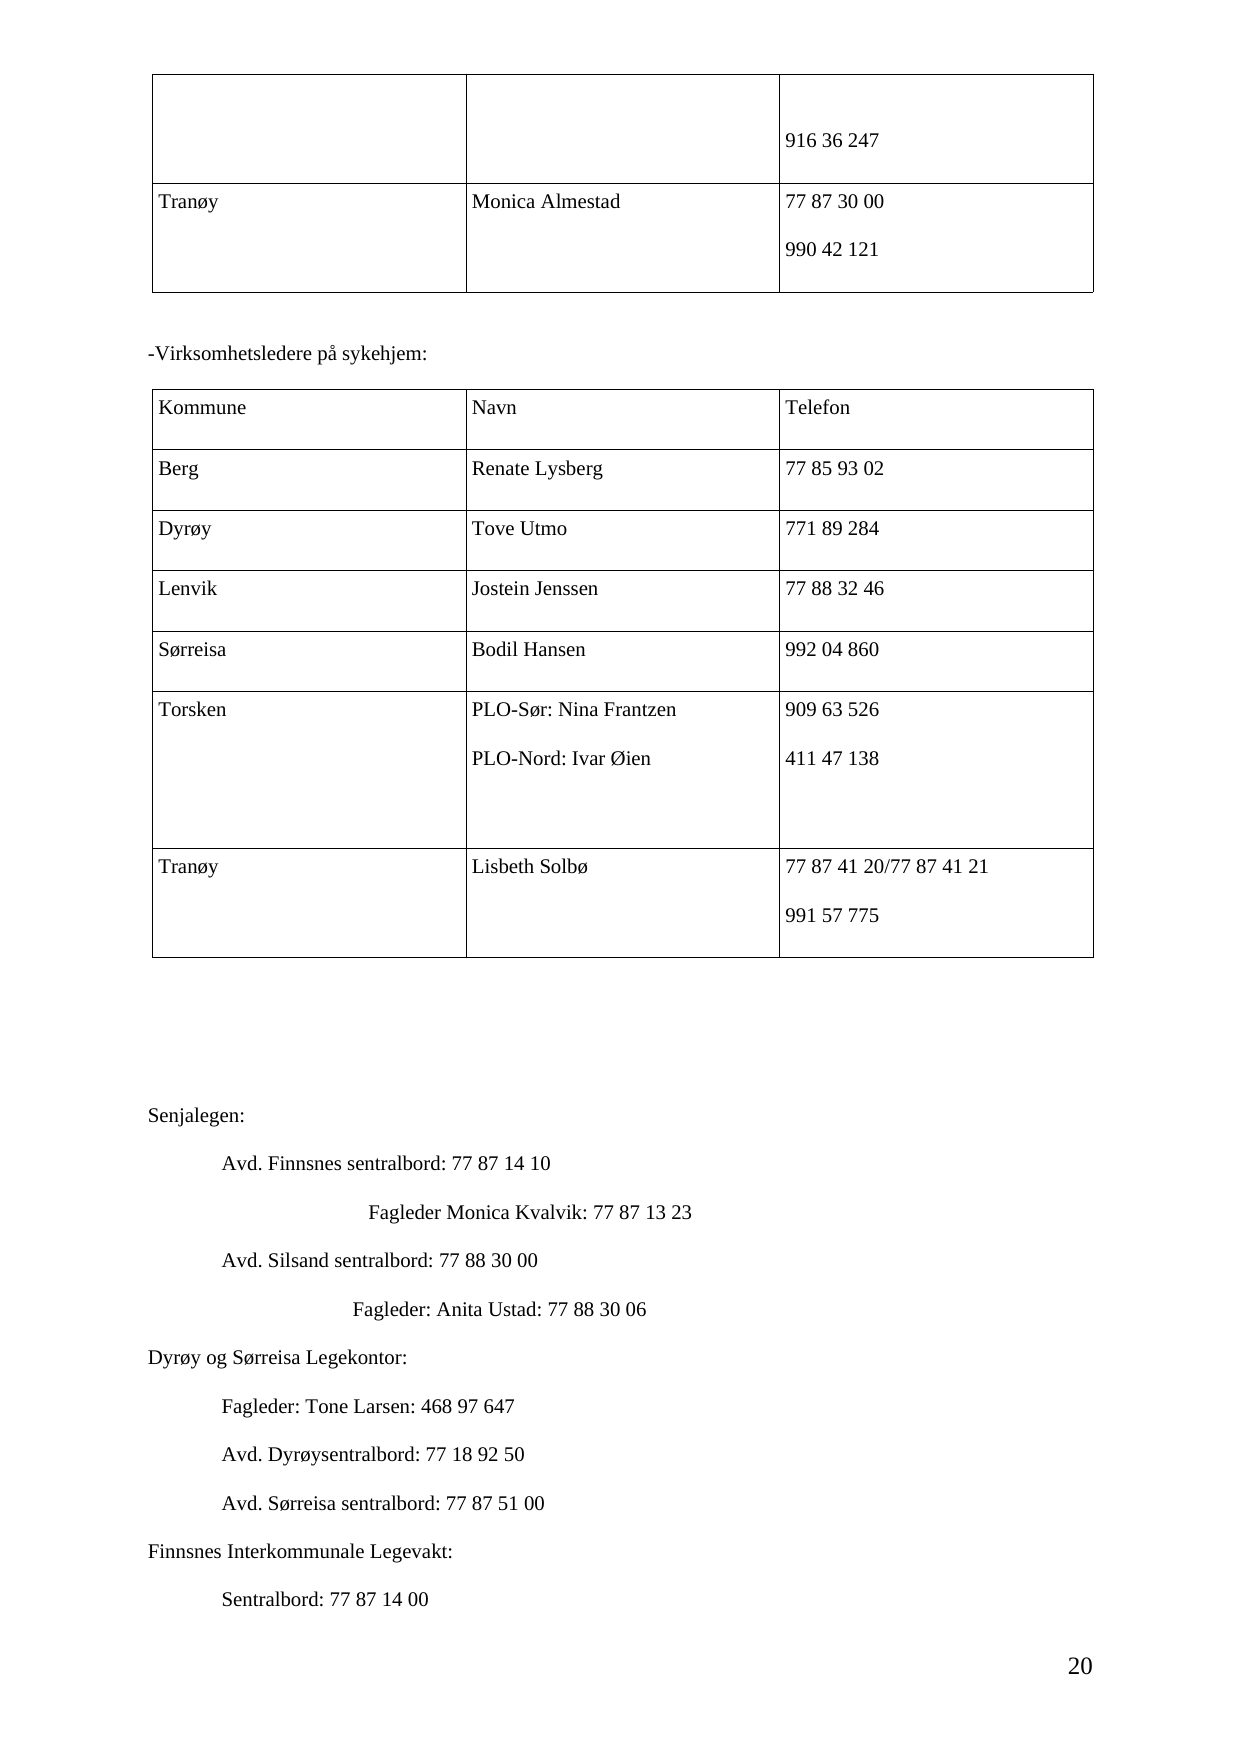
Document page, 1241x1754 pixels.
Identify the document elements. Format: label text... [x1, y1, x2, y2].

table_cell [467, 75, 779, 183]
table_cell 916 36 247 [780, 75, 1093, 183]
table_header Navn [467, 390, 779, 449]
table_cell Torsken [153, 692, 466, 848]
table_cell PLO-Sør: Nina Frantzen PLO-Nord: Ivar Øien [467, 692, 779, 848]
table_cell 771 89 284 [780, 511, 1093, 570]
table_cell 77 85 93 02 [780, 450, 1093, 510]
text Senjalegen: [148, 1103, 1093, 1127]
table_cell Tove Utmo [467, 511, 779, 570]
table_cell 909 63 526 411 47 138 [780, 692, 1093, 848]
text Fagleder Monica Kvalvik: 77 87 13 23 [148, 1200, 1093, 1224]
table_cell Dyrøy [153, 511, 466, 570]
text Avd. Sørreisa sentralbord: 77 87 51 00 [221, 1490, 1093, 1514]
table_cell Tranøy [153, 184, 466, 291]
table_cell 992 04 860 [780, 632, 1093, 691]
table_cell 77 87 30 00 990 42 121 [780, 184, 1093, 291]
table_cell Lisbeth Solbø [467, 849, 779, 957]
table_header Kommune [153, 390, 466, 449]
text Dyrøy og Sørreisa Legekontor: [148, 1345, 1093, 1369]
text -Virksomhetsledere på sykehjem: [148, 340, 1093, 364]
table_cell Bodil Hansen [467, 632, 779, 691]
table_cell Jostein Jenssen [467, 571, 779, 631]
table_cell Berg [153, 450, 466, 510]
text Sentralbord: 77 87 14 00 [148, 1587, 1093, 1611]
table_cell [153, 75, 466, 183]
table_cell Renate Lysberg [467, 450, 779, 510]
table_header Telefon [780, 390, 1093, 449]
text Avd. Dyrøysentralbord: 77 18 92 50 [221, 1442, 1093, 1466]
table_cell Tranøy [153, 849, 466, 957]
text Avd. Finnsnes sentralbord: 77 87 14 10 [148, 1151, 1093, 1175]
table_cell Monica Almestad [467, 184, 779, 291]
text Finnsnes Interkommunale Legevakt: [148, 1539, 1093, 1563]
text Avd. Silsand sentralbord: 77 88 30 00 [148, 1248, 1093, 1272]
table_cell Sørreisa [153, 632, 466, 691]
text Fagleder: Tone Larsen: 468 97 647 [221, 1393, 1093, 1418]
table_cell Lenvik [153, 571, 466, 631]
table_cell 77 88 32 46 [780, 571, 1093, 631]
text Fagleder: Anita Ustad: 77 88 30 06 [148, 1297, 1093, 1321]
table_cell 77 87 41 20/77 87 41 21 991 57 775 [780, 849, 1093, 957]
